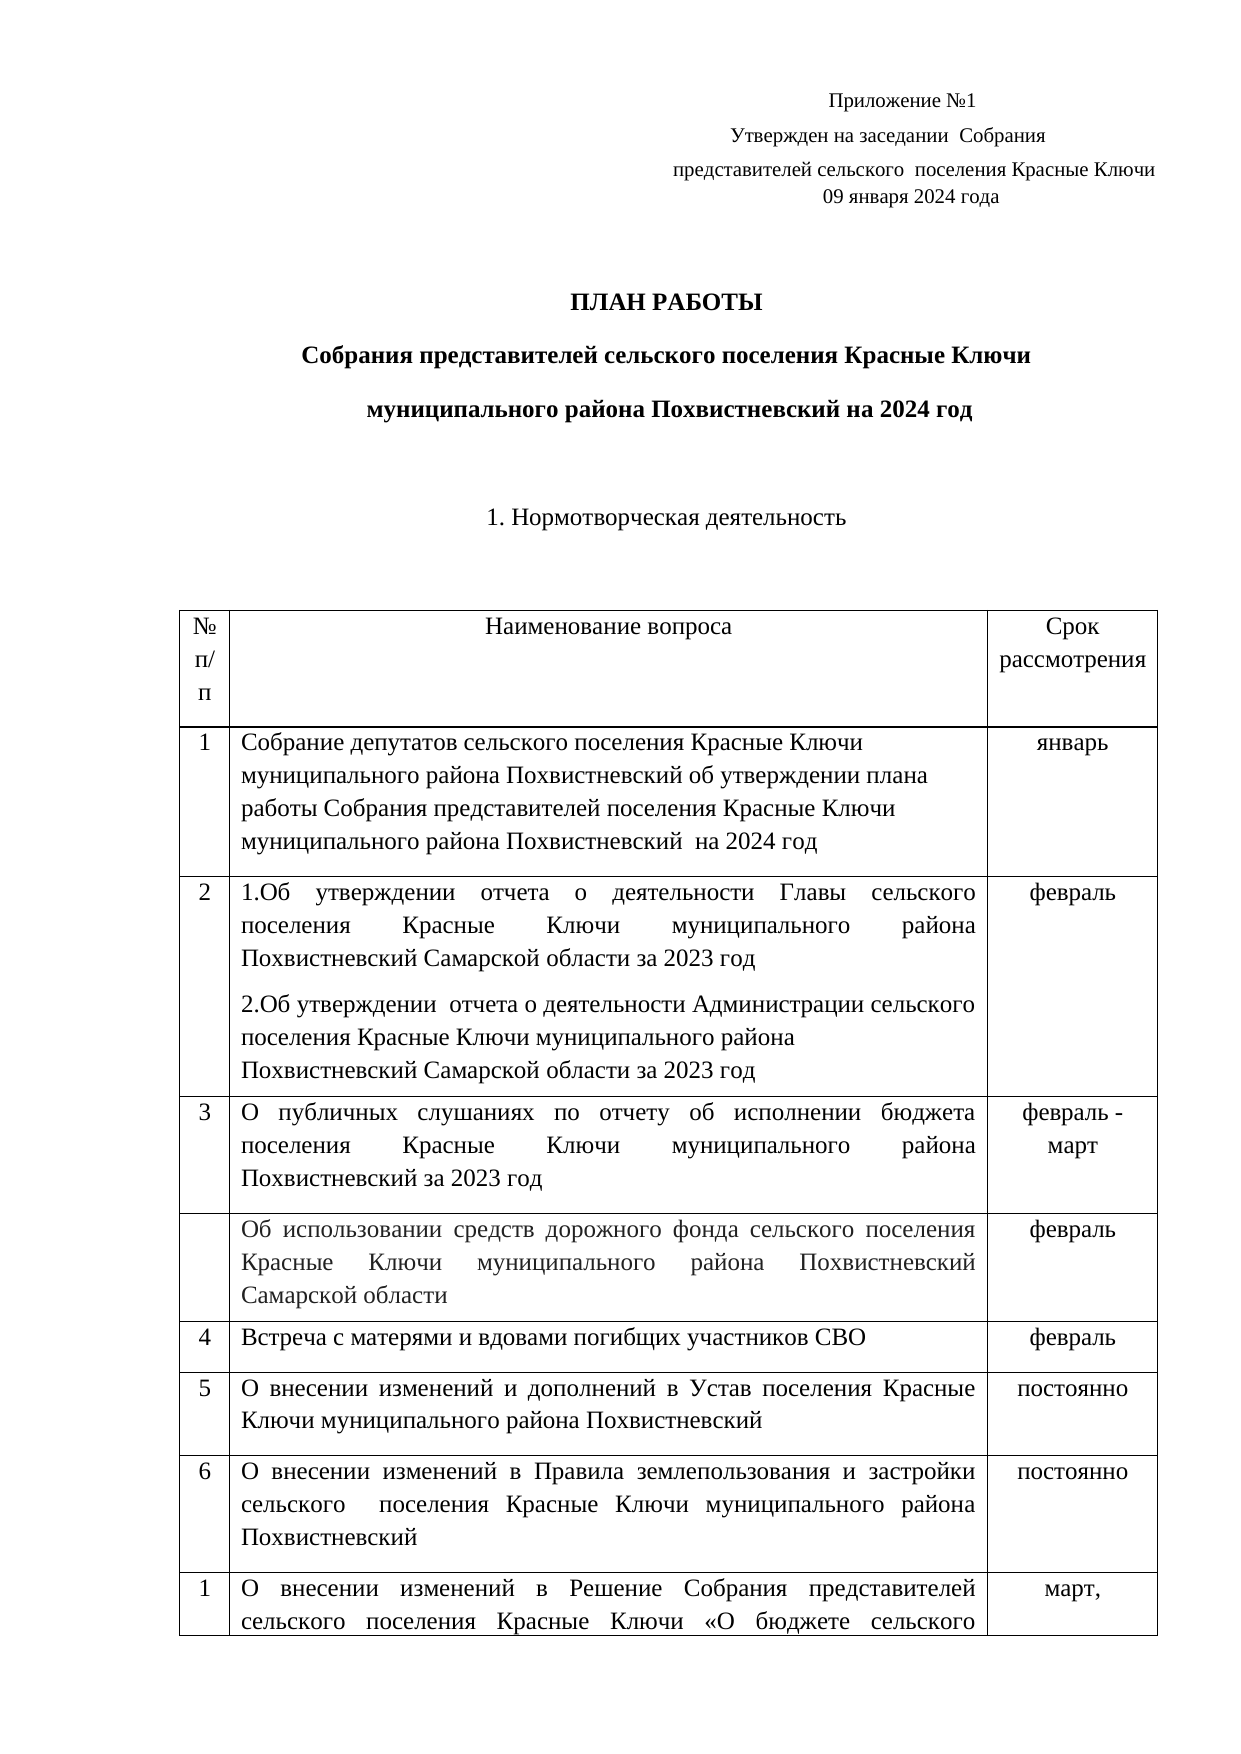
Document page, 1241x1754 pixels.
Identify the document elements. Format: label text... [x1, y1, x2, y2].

table_cell О внесении изменений в Правила землепользования и застройки сельского поселения Красные Ключи муниципального района Похвистневский [230, 1456, 987, 1572]
table_cell 1 [180, 1573, 229, 1635]
table_cell 3 [180, 1097, 229, 1213]
table_cell февраль [988, 1214, 1157, 1321]
table_cell март, [988, 1573, 1157, 1635]
table_header Срок рассмотрения [988, 611, 1157, 726]
table_header № п/п [180, 611, 229, 726]
text ПЛАН РАБОТЫ [177, 287, 1155, 315]
text представителей сельского поселения Красные Ключи [177, 157, 1155, 181]
table_cell 6 [180, 1456, 229, 1572]
table_cell Собрание депутатов сельского поселения Красные Ключи муниципального района Похвистневский об утверждении плана работы Собрания представителей поселения Красные Ключи муниципального района Похвистневский на 2024 год [230, 728, 987, 876]
table_cell постоянно [988, 1373, 1157, 1455]
table_cell 4 [180, 1322, 229, 1372]
table_cell февраль [988, 877, 1157, 1096]
table_cell 1.Об утверждении отчета о деятельности Главы сельского поселения Красные Ключи муниципального района Похвистневский Самарской области за 2023 год 2.Об утверждении отчета о деятельности Администрации сельского поселения Красные Ключи муниципального района Похвистневский Самарской области за 2023 год [230, 877, 987, 1096]
table_cell январь [988, 728, 1157, 876]
table_cell февраль [988, 1322, 1157, 1372]
table_header Наименование вопроса [230, 611, 987, 726]
table_cell Об использовании средств дорожного фонда сельского поселения Красные Ключи муниципального района Похвистневский Самарской области [230, 1214, 987, 1321]
text муниципального района Похвистневский на 2024 год [177, 394, 1155, 423]
table_cell Встреча с матерями и вдовами погибщих участников СВО [230, 1322, 987, 1372]
text 09 января 2024 года [177, 184, 1155, 208]
text Утвержден на заседании Собрания [177, 123, 1155, 147]
text Собрания представителей сельского поселения Красные Ключи [177, 340, 1155, 369]
table_cell О внесении изменений в Решение Собрания представителей сельского поселения Красные Ключи «О бюджете сельского [230, 1573, 987, 1635]
text Приложение №1 [177, 88, 1155, 112]
table_cell 5 [180, 1373, 229, 1455]
text 1. Нормотворческая деятельность [177, 502, 1155, 531]
table_cell [180, 1214, 229, 1321]
table_cell О публичных слушаниях по отчету об исполнении бюджета поселения Красные Ключи муниципального района Похвистневский за 2023 год [230, 1097, 987, 1213]
table_cell 2 [180, 877, 229, 1096]
table_cell февраль - март [988, 1097, 1157, 1213]
table_cell постоянно [988, 1456, 1157, 1572]
table_cell 1 [180, 728, 229, 876]
table_cell О внесении изменений и дополнений в Устав поселения Красные Ключи муниципального района Похвистневский [230, 1373, 987, 1455]
